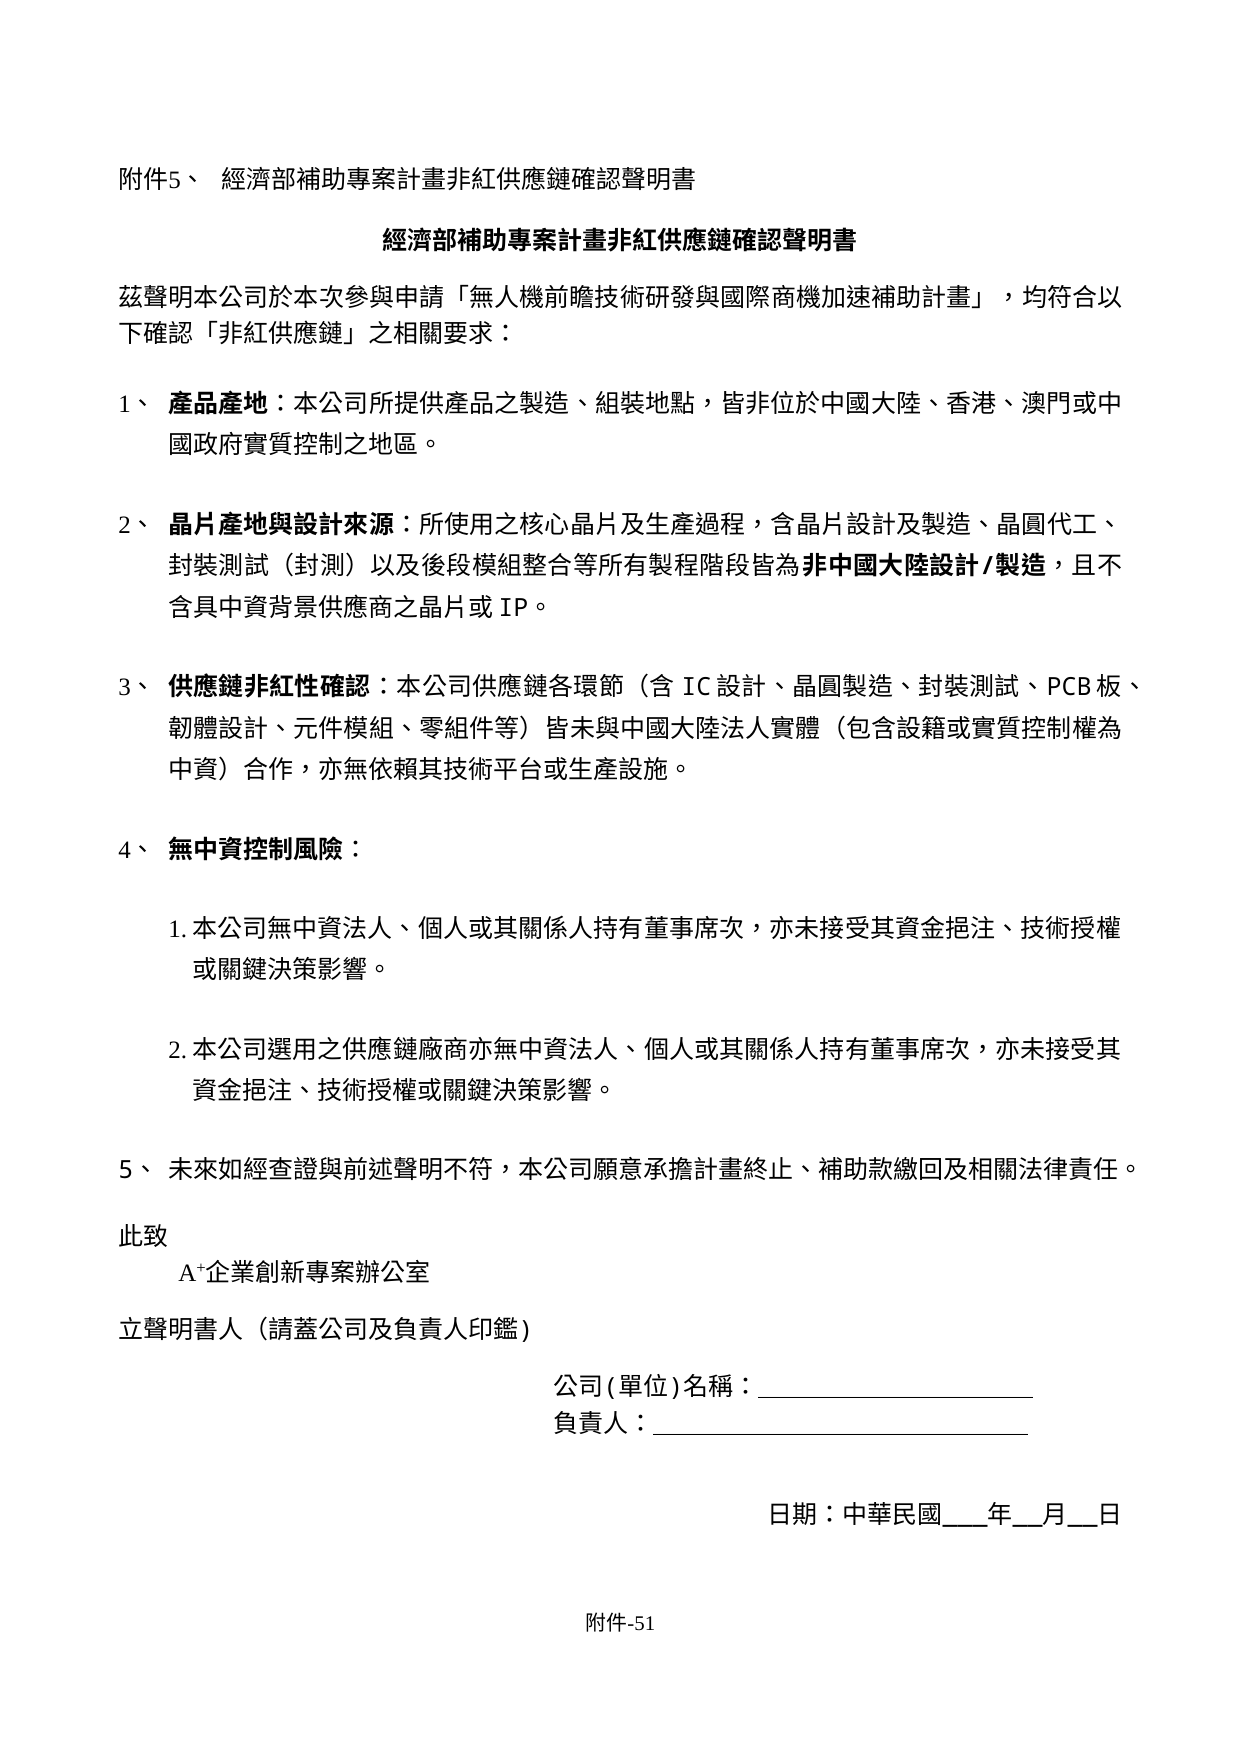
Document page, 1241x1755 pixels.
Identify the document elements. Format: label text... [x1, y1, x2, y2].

list 產品產地：本公司所提供產品之製造、組裝地點，皆非位於中國大陸、香港、澳門或中國政府實質控制之地區。 [118, 379, 1122, 462]
list 經濟部補助專案計畫非紅供應鏈確認聲明書 [118, 156, 1122, 197]
text 經濟部補助專案計畫非紅供應鏈確認聲明書 [118, 220, 1122, 256]
list 供應鏈非紅性確認：本公司供應鏈各環節（含IC設計、晶圓製造、封裝測試、PCB板、韌體設計、元件模組、零組件等）皆未與中國大陸法人實體（包含設籍或實質控制權為中資）合作，亦無依賴其技術平台或生產設施。 [118, 662, 1122, 787]
text 茲聲明本公司於本次參與申請「無人機前瞻技術研發與國際商機加速補助計畫」，均符合以下確認「非紅供應鏈」之相關要求： [118, 277, 1122, 350]
text 日期：中華民國___年__月__日 [118, 1494, 1122, 1531]
list 未來如經查證與前述聲明不符，本公司願意承擔計畫終止、補助款繳回及相關法律責任。 [118, 1146, 1122, 1187]
text 此致 A+企業創新專案辦公室 [118, 1216, 1122, 1289]
text 公司(單位)名稱：＿＿＿＿＿＿＿＿＿＿＿ 負責人：＿＿＿＿＿＿＿＿＿＿＿＿＿＿＿ [118, 1367, 1122, 1473]
list 本公司無中資法人、個人或其關係人持有董事席次，亦未接受其資金挹注、技術授權或關鍵決策影響。 [168, 904, 1122, 987]
list 本公司選用之供應鏈廠商亦無中資法人、個人或其關係人持有董事席次，亦未接受其資金挹注、技術授權或關鍵決策影響。 [168, 1025, 1122, 1108]
list 無中資控制風險： [118, 825, 1122, 866]
list 晶片產地與設計來源：所使用之核心晶片及生產過程，含晶片設計及製造、晶圓代工、封裝測試（封測）以及後段模組整合等所有製程階段皆為非中國大陸設計/製造，且不含具中資背景供應商之晶片或IP。 [118, 500, 1122, 625]
text 立聲明書人（請蓋公司及負責人印鑑) [118, 1310, 1122, 1346]
